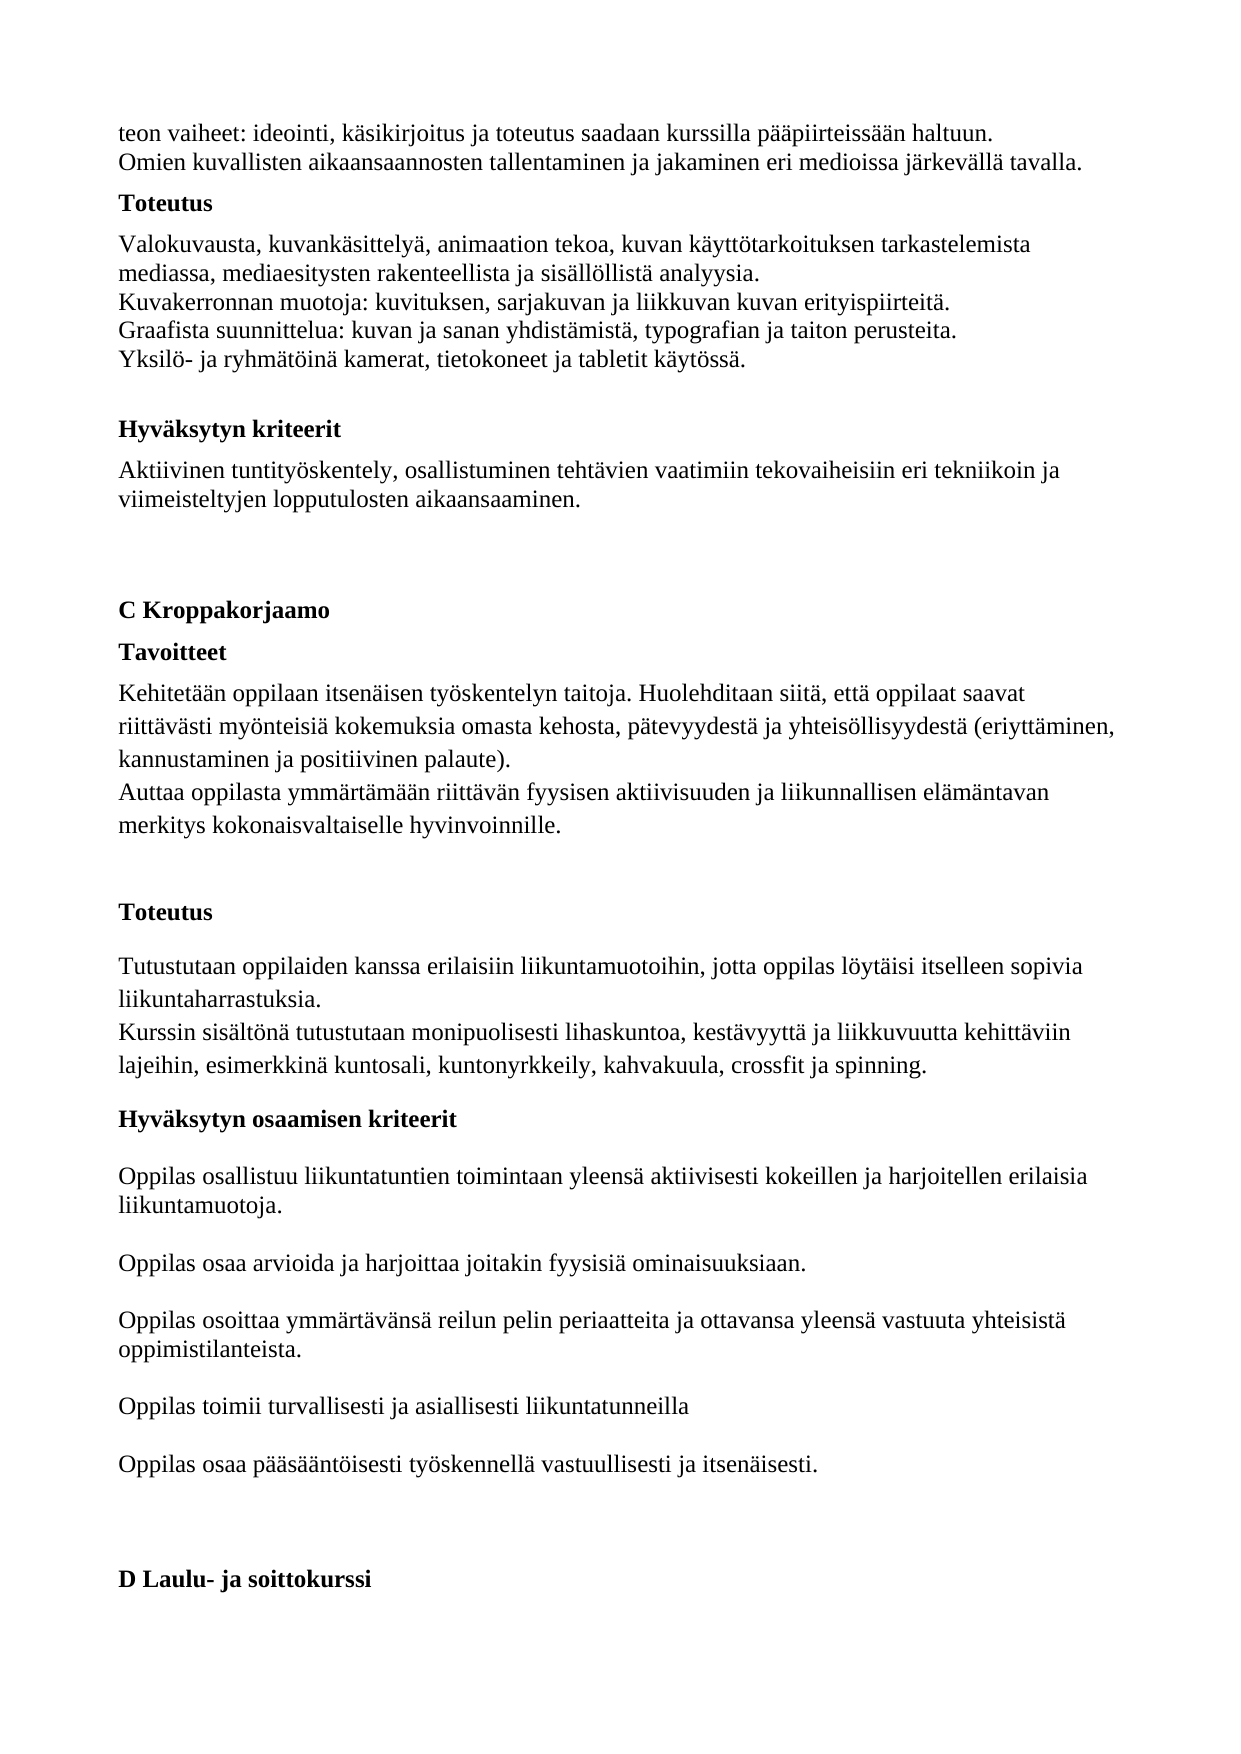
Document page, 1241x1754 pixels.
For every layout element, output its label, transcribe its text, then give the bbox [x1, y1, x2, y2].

text teon vaiheet: ideointi, käsikirjoitus ja toteutus saadaan kurssilla pääpiirteissään haltuun. Omien kuvallisten aikaansaannosten tallentaminen ja jakaminen eri medioissa järkevällä tavalla. [118, 118, 1122, 176]
text Aktiivinen tuntityöskentely, osallistuminen tehtävien vaatimiin tekovaiheisiin eri tekniikoin ja viimeisteltyjen lopputulosten aikaansaaminen. [118, 456, 1122, 513]
text D Laulu- ja soittokurssi [118, 1564, 1122, 1593]
text Oppilas osaa arvioida ja harjoittaa joitakin fyysisiä ominaisuuksiaan. [118, 1248, 1122, 1276]
text Oppilas toimii turvallisesti ja asiallisesti liikuntatunneilla [118, 1391, 1122, 1420]
text Oppilas osallistuu liikuntatuntien toimintaan yleensä aktiivisesti kokeillen ja harjoitellen erilaisia liikuntamuotoja. [118, 1161, 1122, 1219]
text Kehitetään oppilaan itsenäisen työskentelyn taitoja. Huolehditaan siitä, että oppilaat saavat riittävästi myönteisiä kokemuksia omasta kehosta, pätevyydestä ja yhteisöllisyydestä (eriyttäminen, kannustaminen ja positiivinen palaute). Auttaa oppilasta ymmärtämään riittävän fyysisen aktiivisuuden ja liikunnallisen elämäntavan merkitys kokonaisvaltaiselle hyvinvoinnille. [118, 678, 1122, 872]
text Oppilas osaa pääsääntöisesti työskennellä vastuullisesti ja itsenäisesti. [118, 1449, 1122, 1478]
text Tavoitteet [118, 637, 1122, 666]
text Hyväksytyn kriteerit [118, 414, 1122, 443]
text Oppilas osoittaa ymmärtävänsä reilun pelin periaatteita ja ottavansa yleensä vastuuta yhteisistä oppimistilanteista. [118, 1305, 1122, 1363]
text Tutustutaan oppilaiden kanssa erilaisiin liikuntamuotoihin, jotta oppilas löytäisi itselleen sopivia liikuntaharrastuksia. Kurssin sisältönä tutustutaan monipuolisesti lihaskuntoa, kestävyyttä ja liikkuvuutta kehittäviin lajeihin, esimerkkinä kuntosali, kuntonyrkkeily, kahvakuula, crossfit ja spinning. [118, 951, 1122, 1079]
text Valokuvausta, kuvankäsittelyä, animaation tekoa, kuvan käyttötarkoituksen tarkastelemista mediassa, mediaesitysten rakenteellista ja sisällöllistä analyysia. Kuvakerronnan muotoja: kuvituksen, sarjakuvan ja liikkuvan kuvan erityispiirteitä. Graafista suunnittelua: kuvan ja sanan yhdistämistä, typografian ja taiton perusteita. Yksilö- ja ryhmätöinä kamerat, tietokoneet ja tabletit käytössä. [118, 229, 1122, 402]
text Hyväksytyn osaamisen kriteerit [118, 1104, 1122, 1133]
text Toteutus [118, 188, 1122, 217]
text Toteutus [118, 897, 1122, 926]
text C Kroppakorjaamo [118, 567, 1122, 624]
